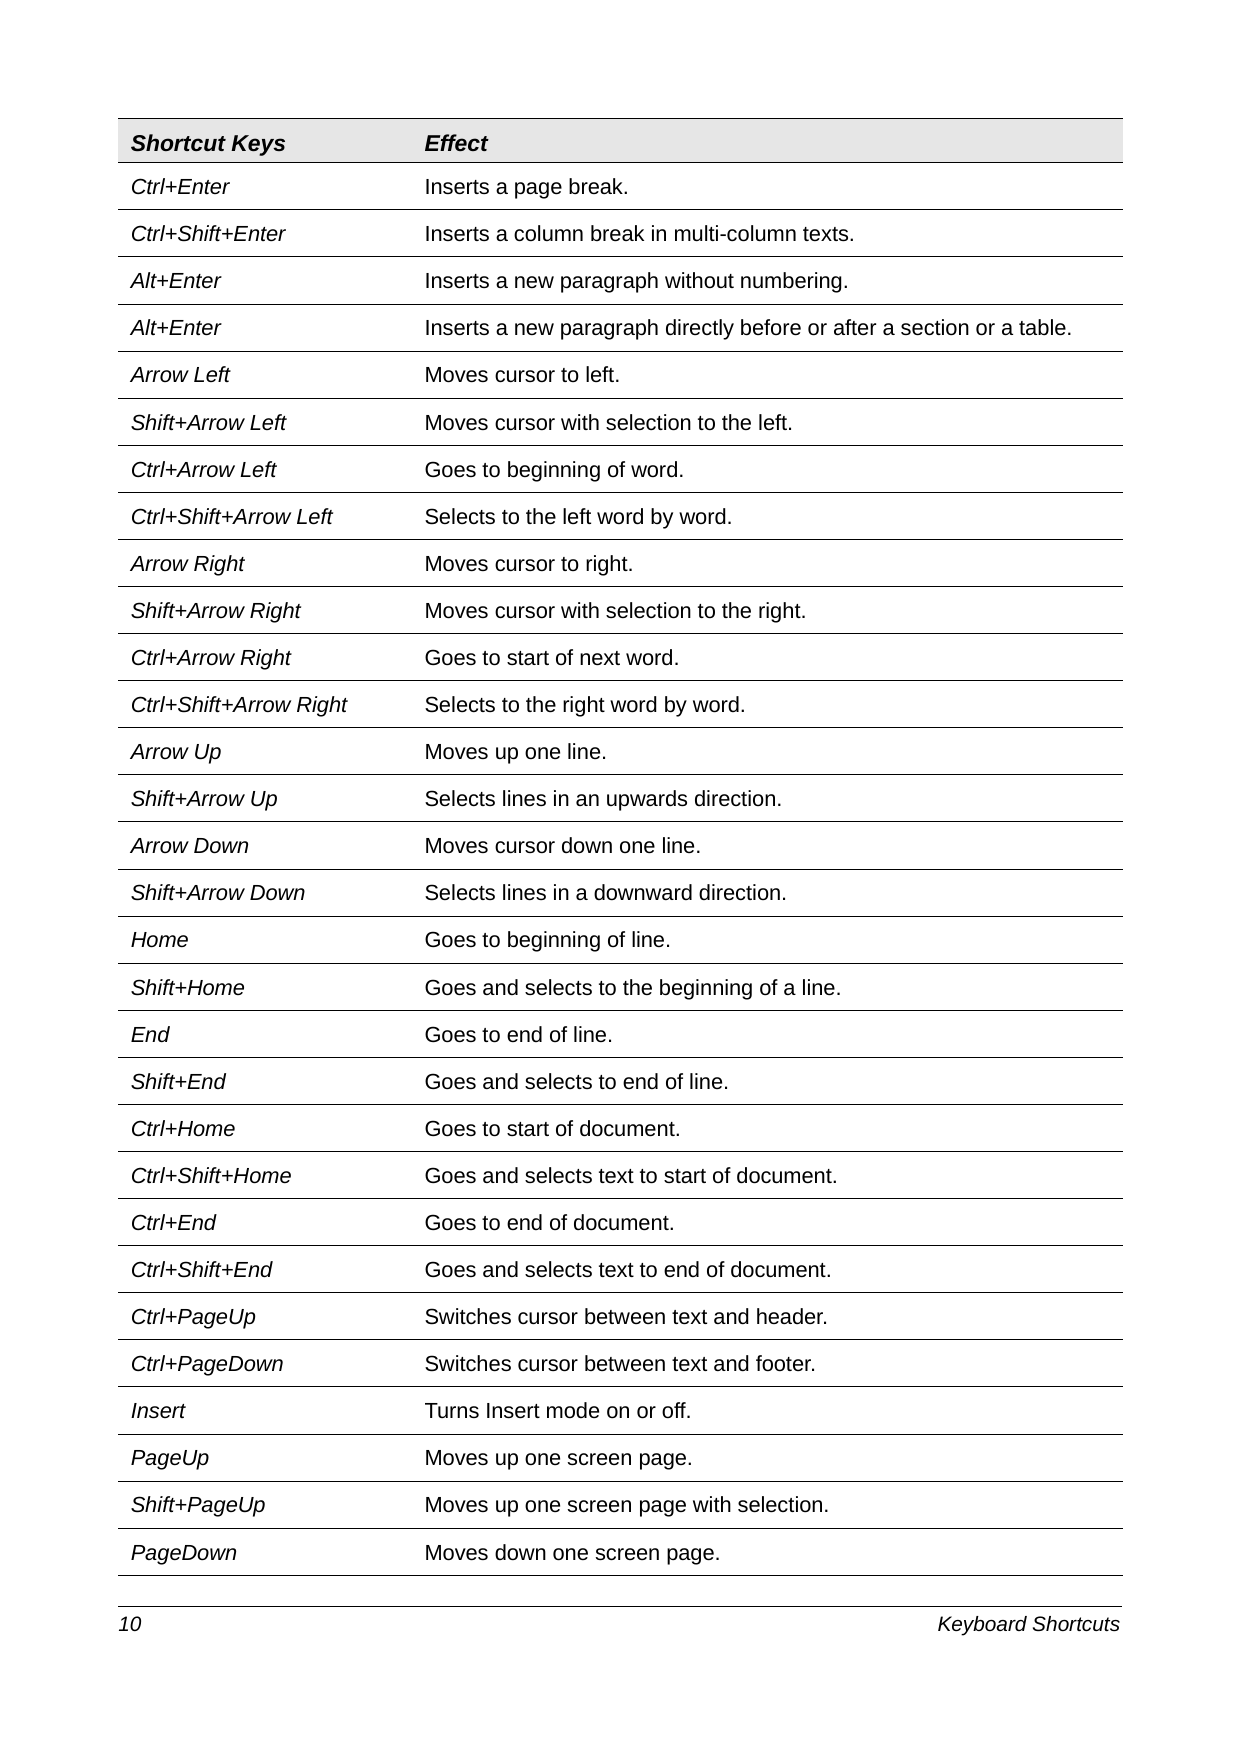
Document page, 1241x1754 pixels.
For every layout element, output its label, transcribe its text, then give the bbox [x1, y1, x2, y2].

table_cell Ctrl+Shift+Arrow Left [118, 493, 412, 539]
table_cell PageUp [118, 1435, 412, 1481]
table_cell Goes and selects to end of line. [412, 1058, 1123, 1104]
table_cell Selects lines in a downward direction. [412, 870, 1123, 916]
table_cell Turns Insert mode on or off. [412, 1387, 1123, 1433]
table_cell Goes to end of line. [412, 1011, 1123, 1057]
table_cell Moves up one screen page. [412, 1435, 1123, 1481]
table_cell Goes to end of document. [412, 1199, 1123, 1245]
table_header Shortcut Keys [118, 119, 412, 162]
table_cell Moves cursor to left. [412, 352, 1123, 398]
table_cell Shift+Arrow Down [118, 870, 412, 916]
table_cell Switches cursor between text and footer. [412, 1340, 1123, 1386]
table_cell Inserts a column break in multi-column texts. [412, 210, 1123, 256]
table_cell Alt+Enter [118, 257, 412, 303]
table_cell Shift+End [118, 1058, 412, 1104]
table_cell Moves cursor down one line. [412, 822, 1123, 868]
table_cell Ctrl+Shift+Enter [118, 210, 412, 256]
table_cell Shift+PageUp [118, 1482, 412, 1528]
table_header Effect [412, 119, 1123, 162]
table_cell Inserts a page break. [412, 163, 1123, 209]
table_cell Ctrl+PageUp [118, 1293, 412, 1339]
table_cell Shift+Arrow Up [118, 775, 412, 821]
table_cell Goes to beginning of line. [412, 917, 1123, 963]
table_cell Moves cursor with selection to the right. [412, 587, 1123, 633]
table_cell Inserts a new paragraph directly before or after a section or a table. [412, 305, 1123, 351]
table_cell Ctrl+Arrow Left [118, 446, 412, 492]
table_cell Moves up one screen page with selection. [412, 1482, 1123, 1528]
table_cell Selects to the left word by word. [412, 493, 1123, 539]
table_cell Shift+Arrow Right [118, 587, 412, 633]
table_cell Goes to beginning of word. [412, 446, 1123, 492]
table_cell Ctrl+Home [118, 1105, 412, 1151]
table_cell Moves up one line. [412, 728, 1123, 774]
table_cell Switches cursor between text and header. [412, 1293, 1123, 1339]
table_cell Ctrl+End [118, 1199, 412, 1245]
table_cell Moves cursor with selection to the left. [412, 399, 1123, 445]
table_cell Moves cursor to right. [412, 540, 1123, 586]
table_cell Selects to the right word by word. [412, 681, 1123, 727]
table_cell Alt+Enter [118, 305, 412, 351]
table_cell Ctrl+PageDown [118, 1340, 412, 1386]
table_cell Arrow Up [118, 728, 412, 774]
table_cell Selects lines in an upwards direction. [412, 775, 1123, 821]
table_cell Goes and selects text to start of document. [412, 1152, 1123, 1198]
table_cell Ctrl+Arrow Right [118, 634, 412, 680]
table_cell Shift+Home [118, 964, 412, 1010]
table_cell Arrow Right [118, 540, 412, 586]
table_cell Shift+Arrow Left [118, 399, 412, 445]
table_cell Goes to start of document. [412, 1105, 1123, 1151]
table_cell Arrow Left [118, 352, 412, 398]
table_cell End [118, 1011, 412, 1057]
table_cell Home [118, 917, 412, 963]
table_cell Inserts a new paragraph without numbering. [412, 257, 1123, 303]
table_cell Goes and selects to the beginning of a line. [412, 964, 1123, 1010]
table_cell Arrow Down [118, 822, 412, 868]
table_cell PageDown [118, 1529, 412, 1575]
table_cell Ctrl+Shift+Arrow Right [118, 681, 412, 727]
table_cell Ctrl+Enter [118, 163, 412, 209]
table_cell Goes and selects text to end of document. [412, 1246, 1123, 1292]
table_cell Insert [118, 1387, 412, 1433]
table_cell Goes to start of next word. [412, 634, 1123, 680]
table_cell Ctrl+Shift+Home [118, 1152, 412, 1198]
table_cell Moves down one screen page. [412, 1529, 1123, 1575]
table_cell Ctrl+Shift+End [118, 1246, 412, 1292]
